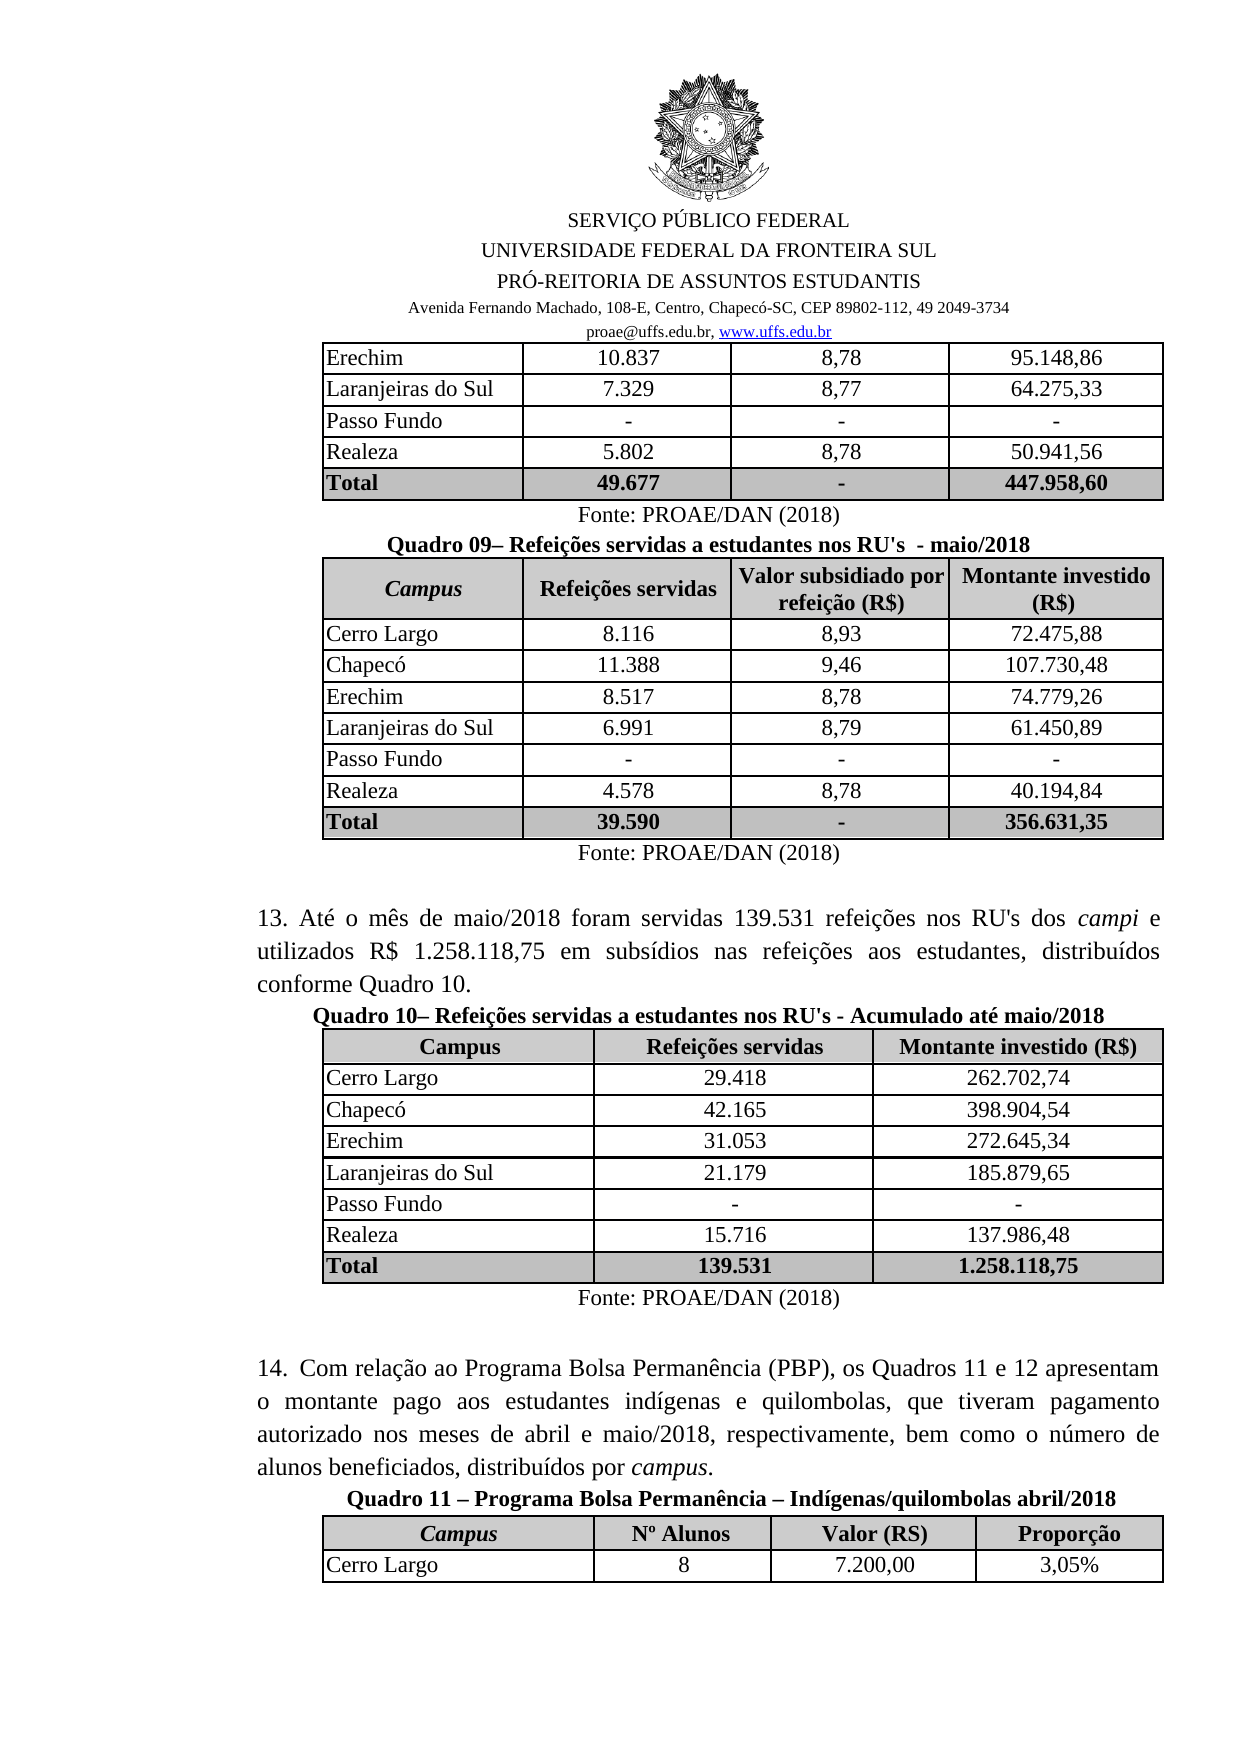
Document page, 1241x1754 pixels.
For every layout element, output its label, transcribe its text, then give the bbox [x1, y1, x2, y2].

table_header Campus [324, 559, 522, 618]
text Fonte: PROAE/DAN (2018) [257, 839, 1161, 866]
table_cell 8,79 [732, 714, 948, 743]
table_cell Laranjeiras do Sul [324, 714, 522, 743]
table_header Montante investido (R$) [874, 1030, 1162, 1062]
text Fonte: PROAE/DAN (2018) [257, 501, 1161, 527]
table_cell Erechim [324, 683, 522, 712]
table_cell Chapecó [324, 651, 522, 681]
table_cell 95.148,86 [950, 344, 1162, 373]
table_cell Realeza [324, 777, 522, 806]
table_cell 356.631,35 [950, 808, 1162, 837]
table_cell 137.986,48 [874, 1221, 1162, 1251]
text Quadro 09– Refeições servidas a estudantes nos RU's - maio/2018 [257, 531, 1161, 557]
table_cell 49.677 [524, 469, 730, 499]
table_cell - [950, 407, 1162, 436]
table_cell 8,78 [732, 344, 948, 373]
table_header Refeições servidas [595, 1030, 872, 1062]
table_cell Cerro Largo [324, 1551, 593, 1581]
table_cell 64.275,33 [950, 375, 1162, 404]
table_cell Passo Fundo [324, 745, 522, 775]
text 14. Com relação ao Programa Bolsa Permanência (PBP), os Quadros 11 e 12 apresentam o montante pago aos estudantes indígenas e quilombolas, que tiveram pagamento autorizado nos meses de abril e maio/2018, respectivamente, bem como o número de alunos beneficiados, distribuídos por campus. [257, 1353, 1161, 1481]
table_cell Erechim [324, 344, 522, 373]
table_cell 31.053 [595, 1127, 872, 1156]
table_cell 21.179 [595, 1159, 872, 1188]
table_cell - [524, 407, 730, 436]
table_cell 139.531 [595, 1253, 872, 1282]
table_cell Cerro Largo [324, 620, 522, 649]
table_cell 447.958,60 [950, 469, 1162, 499]
table_cell 185.879,65 [874, 1159, 1162, 1188]
table_cell 8,78 [732, 438, 948, 467]
table_cell 1.258.118,75 [874, 1253, 1162, 1282]
text Quadro 10– Refeições servidas a estudantes nos RU's - Acumulado até maio/2018 [257, 1002, 1161, 1028]
text Fonte: PROAE/DAN (2018) [257, 1284, 1161, 1310]
text Quadro 11 – Programa Bolsa Permanência – Indígenas/quilombolas abril/2018 [257, 1485, 1161, 1511]
table_cell 3,05% [977, 1551, 1162, 1581]
table_cell 72.475,88 [950, 620, 1162, 649]
table_cell 8.517 [524, 683, 730, 712]
table_cell Total [324, 469, 522, 499]
table_header Campus [324, 1030, 593, 1062]
table_cell 7.329 [524, 375, 730, 404]
table_cell 272.645,34 [874, 1127, 1162, 1156]
table_cell 6.991 [524, 714, 730, 743]
table_cell 4.578 [524, 777, 730, 806]
table_cell 11.388 [524, 651, 730, 681]
table_cell - [732, 469, 948, 499]
table_cell 42.165 [595, 1096, 872, 1125]
table_cell Chapecó [324, 1096, 593, 1125]
table_header Proporção [977, 1517, 1162, 1549]
table_cell Passo Fundo [324, 1190, 593, 1219]
table_cell - [732, 745, 948, 775]
table_cell Total [324, 808, 522, 837]
table_cell 10.837 [524, 344, 730, 373]
table_cell 398.904,54 [874, 1096, 1162, 1125]
table_cell 8,78 [732, 683, 948, 712]
table_cell Passo Fundo [324, 407, 522, 436]
table_cell - [732, 808, 948, 837]
table_cell 29.418 [595, 1065, 872, 1094]
table_cell 40.194,84 [950, 777, 1162, 806]
table_cell 9,46 [732, 651, 948, 681]
table_cell 8 [595, 1551, 770, 1581]
table_cell Realeza [324, 438, 522, 467]
text 13. Até o mês de maio/2018 foram servidas 139.531 refeições nos RU's dos campi e utilizados R$ 1.258.118,75 em subsídios nas refeições aos estudantes, distribuídos conforme Quadro 10. [257, 903, 1161, 997]
table_cell - [595, 1190, 872, 1219]
table_header Valor subsidiado por refeição (R$) [732, 559, 948, 618]
table_cell 61.450,89 [950, 714, 1162, 743]
table_header Valor (RS) [772, 1517, 975, 1549]
table_cell 39.590 [524, 808, 730, 837]
table_cell Erechim [324, 1127, 593, 1156]
table_cell 5.802 [524, 438, 730, 467]
table_cell 15.716 [595, 1221, 872, 1251]
table_header Nº Alunos [595, 1517, 770, 1549]
table_cell 50.941,56 [950, 438, 1162, 467]
table_cell Cerro Largo [324, 1065, 593, 1094]
table_cell - [524, 745, 730, 775]
table_cell - [874, 1190, 1162, 1219]
table_cell 8,78 [732, 777, 948, 806]
table_cell Total [324, 1253, 593, 1282]
table_cell 74.779,26 [950, 683, 1162, 712]
table_cell 8,93 [732, 620, 948, 649]
table_cell 7.200,00 [772, 1551, 975, 1581]
table_header Refeições servidas [524, 559, 730, 618]
table_cell 8.116 [524, 620, 730, 649]
table_cell Laranjeiras do Sul [324, 375, 522, 404]
table_cell 107.730,48 [950, 651, 1162, 681]
table_cell - [950, 745, 1162, 775]
table_header Campus [324, 1517, 593, 1549]
table_cell Realeza [324, 1221, 593, 1251]
table_header Montante investido (R$) [950, 559, 1162, 618]
table_cell 262.702,74 [874, 1065, 1162, 1094]
table_cell Laranjeiras do Sul [324, 1159, 593, 1188]
table_cell 8,77 [732, 375, 948, 404]
table_cell - [732, 407, 948, 436]
